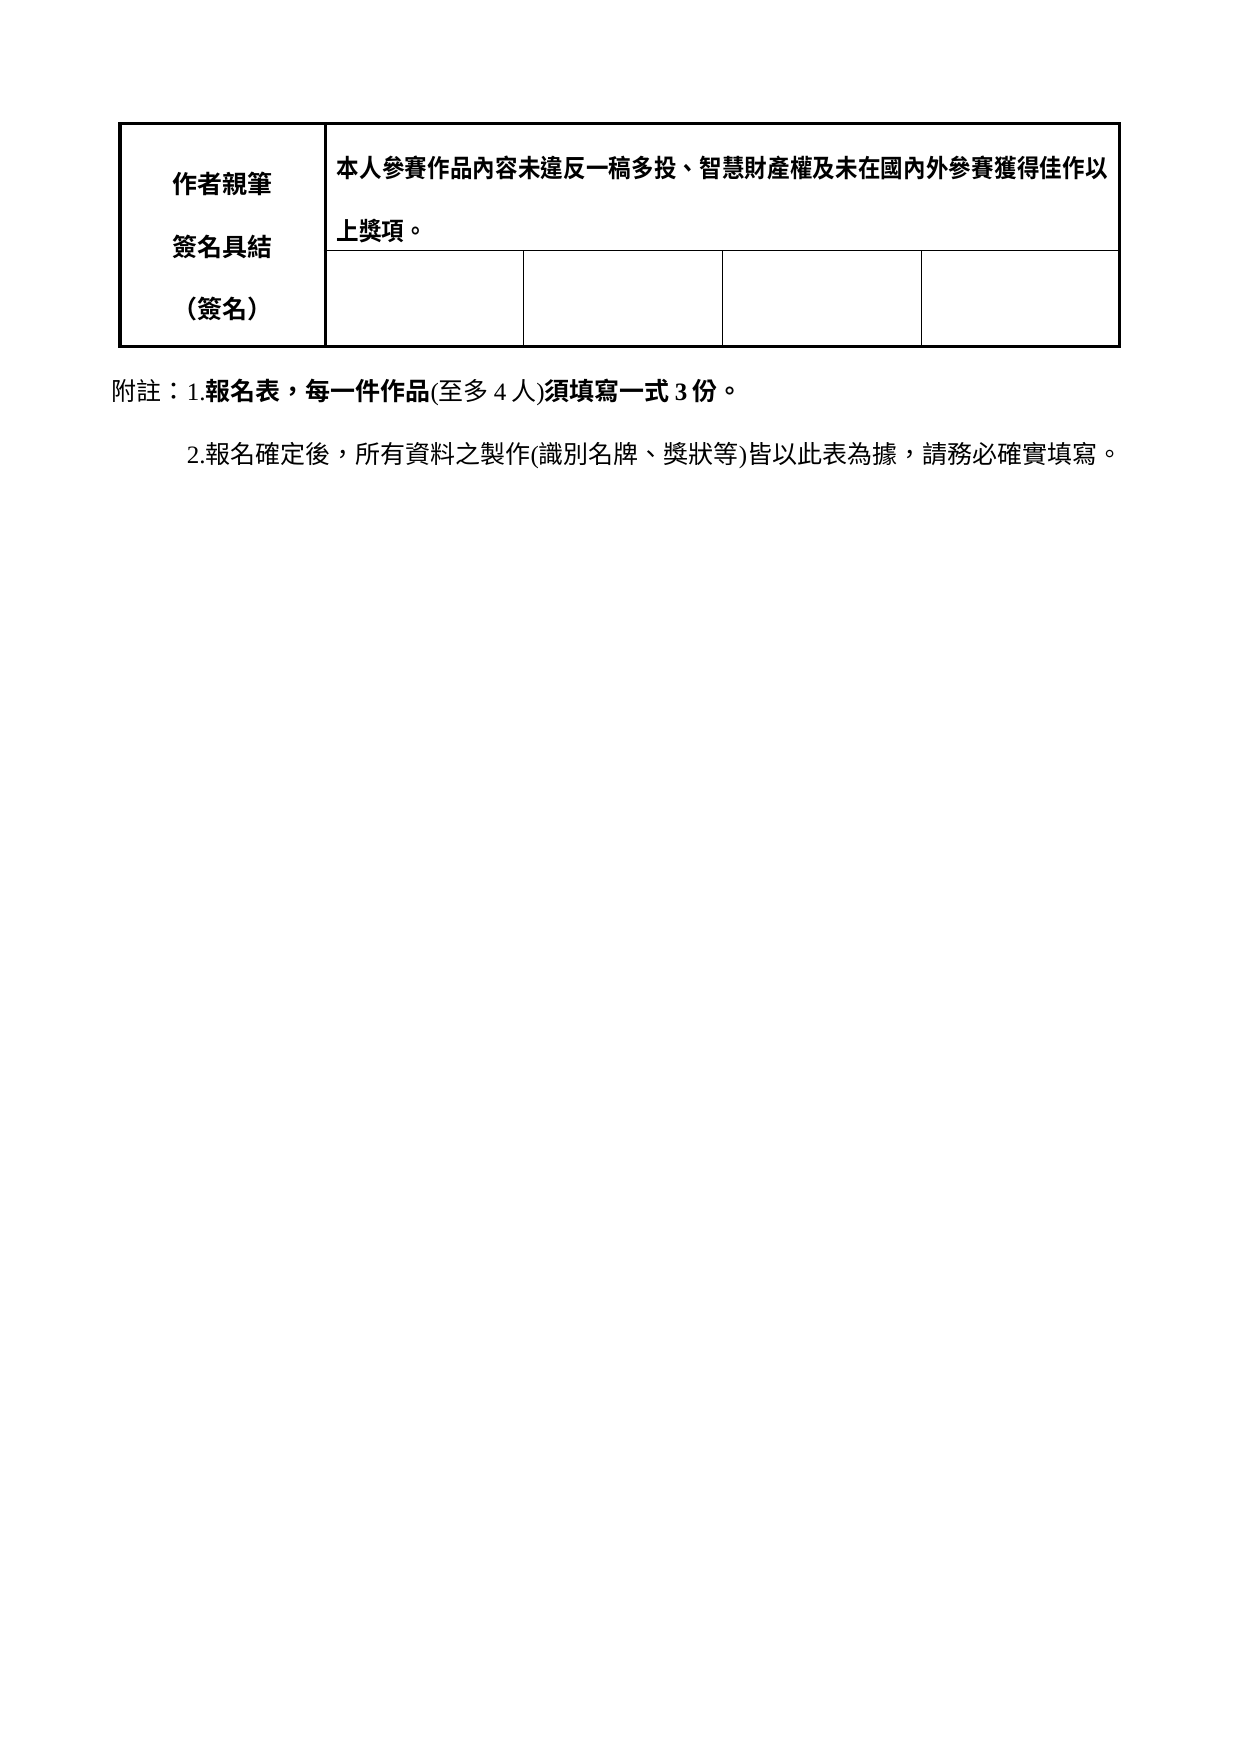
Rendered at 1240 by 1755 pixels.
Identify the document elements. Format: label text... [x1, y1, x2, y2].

text 附註：1.報名表，每一件作品(至多4人)須填寫一式3份。 [112, 348, 1121, 411]
text 2.報名確定後，所有資料之製作(識別名牌、獎狀等)皆以此表為據，請務必確實填寫。 [187, 411, 1121, 473]
table_cell [922, 251, 1118, 345]
table_cell 本人參賽作品內容未違反一稿多投、智慧財產權及未在國內外參賽獲得佳作以上獎項。 [327, 125, 1118, 250]
table_cell [723, 251, 921, 345]
table_cell 作者親筆 簽名具結 （簽名） [122, 125, 324, 345]
table_cell [524, 251, 722, 345]
table_cell [327, 251, 523, 345]
